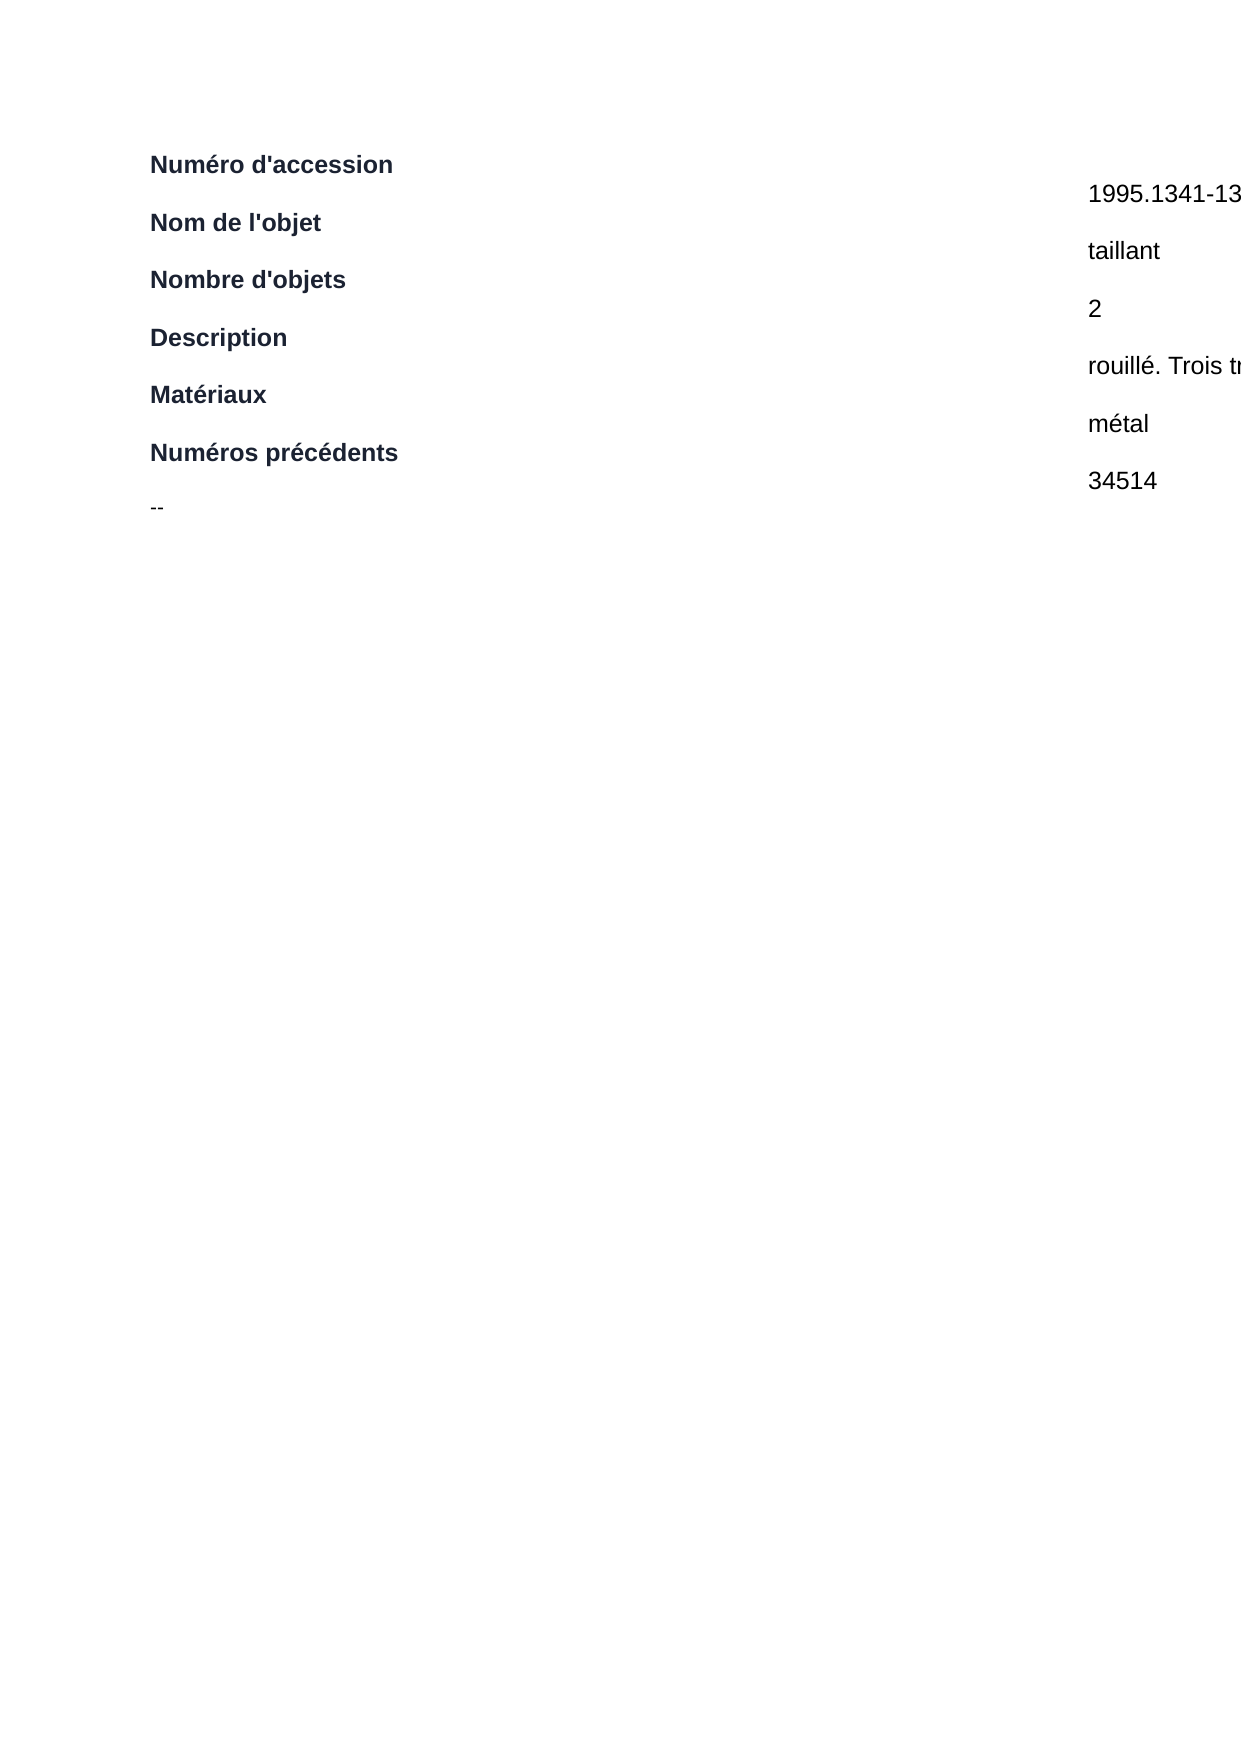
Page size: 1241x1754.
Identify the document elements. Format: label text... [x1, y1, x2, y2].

text Numéro d'accession [150, 150, 1090, 179]
text 34514 [1088, 466, 1240, 495]
text Nombre d'objets [150, 265, 1090, 294]
text Matériaux [150, 380, 1090, 409]
text 2 [1088, 294, 1240, 322]
text métal [1088, 409, 1240, 437]
text rouillé. Trois trous pour l'évacuation de l'eau. Taillant en croix [1088, 351, 1240, 380]
text Description [150, 322, 1090, 351]
text Nom de l'objet [150, 207, 1090, 236]
text 1995.1341-1342 [1088, 179, 1240, 207]
text taillant [1088, 236, 1240, 265]
text Numéros précédents [150, 437, 1090, 466]
text -- [150, 495, 1090, 519]
